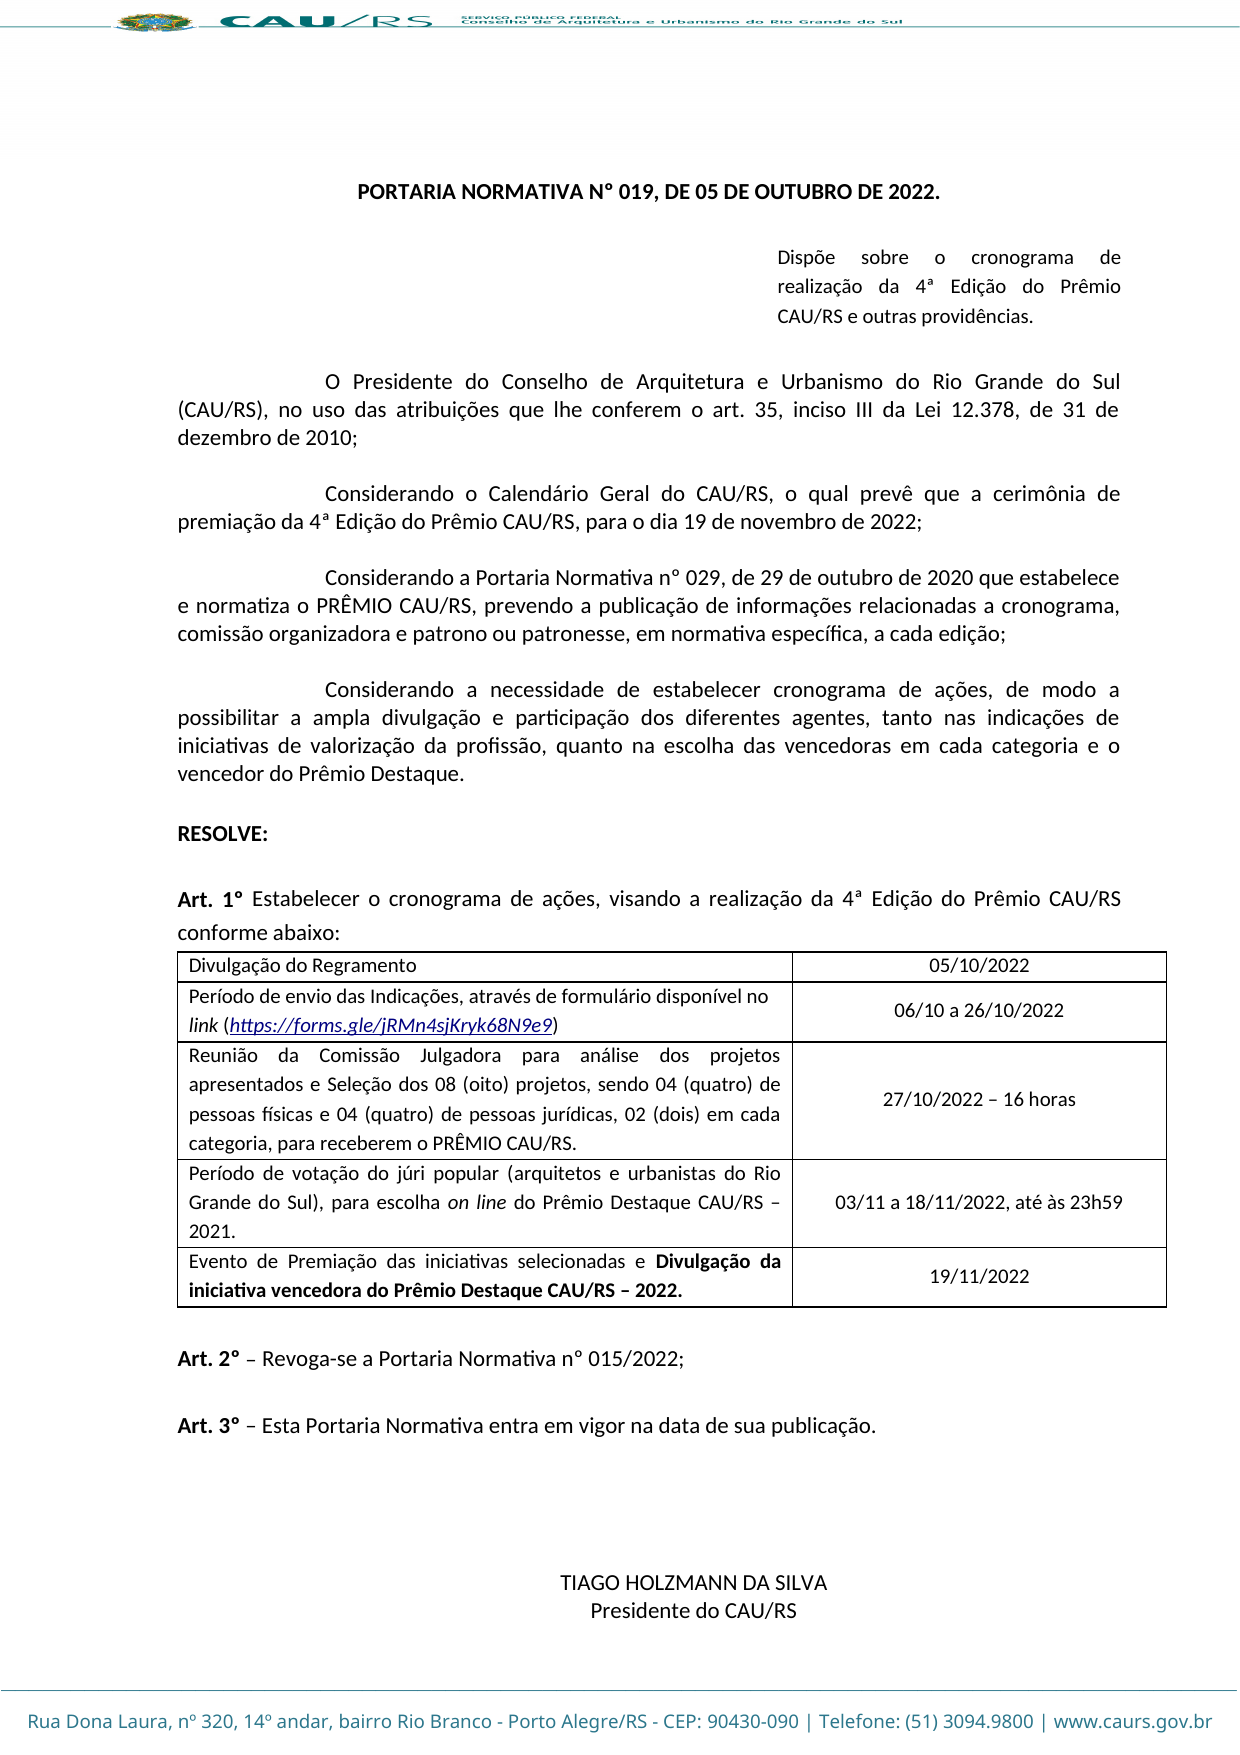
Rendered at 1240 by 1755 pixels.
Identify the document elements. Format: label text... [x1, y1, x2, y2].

table_header Divulgação do Regramento [178, 953, 792, 981]
text Considerando a Portaria Normativa nº 029, de 29 de outubro de 2020 que estabelece e normatiza o PRÊMIO CAU/RS, prevendo a publicação de informações relacionadas a cronograma, comissão organizadora e patrono ou patronesse, em normativa específica, a cada edição; [177, 563, 1121, 647]
text TIAGO HOLZMANN DA SILVA [177, 1568, 1121, 1596]
table_cell Reunião da Comissão Julgadora para análise dos projetos apresentados e Seleção dos 08 (oito) projetos, sendo 04 (quatro) de pessoas físicas e 04 (quatro) de pessoas jurídicas, 02 (dois) em cada categoria, para receberem o PRÊMIO CAU/RS. [178, 1043, 792, 1159]
table_cell 19/11/2022 [793, 1248, 1166, 1306]
text Art. 1º Estabelecer o cronograma de ações, visando a realização da 4ª Edição do Prêmio CAU/RS conforme abaixo: [177, 884, 1122, 947]
table_cell Evento de Premiação das iniciativas selecionadas e Divulgação da iniciativa vencedora do Prêmio Destaque CAU/RS – 2022. [178, 1248, 792, 1306]
text Considerando o Calendário Geral do CAU/RS, o qual prevê que a cerimônia de premiação da 4ª Edição do Prêmio CAU/RS, para o dia 19 de novembro de 2022; [177, 479, 1121, 535]
text Art. 3º – Esta Portaria Normativa entra em vigor na data de sua publicação. [177, 1411, 1121, 1439]
text Art. 2º – Revoga-se a Portaria Normativa nº 015/2022; [177, 1344, 1122, 1373]
table_cell Período de envio das Indicações, através de formulário disponível no link (https://forms.gle/jRMn4sjKryk68N9e9) [178, 983, 792, 1041]
table_cell 03/11 a 18/11/2022, até às 23h59 [793, 1160, 1166, 1247]
text RESOLVE: [177, 819, 1121, 847]
text O Presidente do Conselho de Arquitetura e Urbanismo do Rio Grande do Sul (CAU/RS), no uso das atribuições que lhe conferem o art. 35, inciso III da Lei 12.378, de 31 de dezembro de 2010; [177, 367, 1121, 451]
table_header 05/10/2022 [793, 953, 1166, 981]
table_cell Período de votação do júri popular (arquitetos e urbanistas do Rio Grande do Sul), para escolha on line do Prêmio Destaque CAU/RS – 2021. [178, 1160, 792, 1247]
text Presidente do CAU/RS [177, 1596, 1121, 1624]
text PORTARIA NORMATIVA Nº 019, DE 05 DE OUTUBRO DE 2022. [177, 177, 1121, 205]
text Considerando a necessidade de estabelecer cronograma de ações, de modo a possibilitar a ampla divulgação e participação dos diferentes agentes, tanto nas indicações de iniciativas de valorização da profissão, quanto na escolha das vencedoras em cada categoria e o vencedor do Prêmio Destaque. [177, 675, 1121, 787]
text Dispõe sobre o cronograma de realização da 4ª Edição do Prêmio CAU/RS e outras providências. [777, 244, 1121, 328]
table_cell 06/10 a 26/10/2022 [793, 983, 1166, 1041]
table_cell 27/10/2022 – 16 horas [793, 1043, 1166, 1159]
